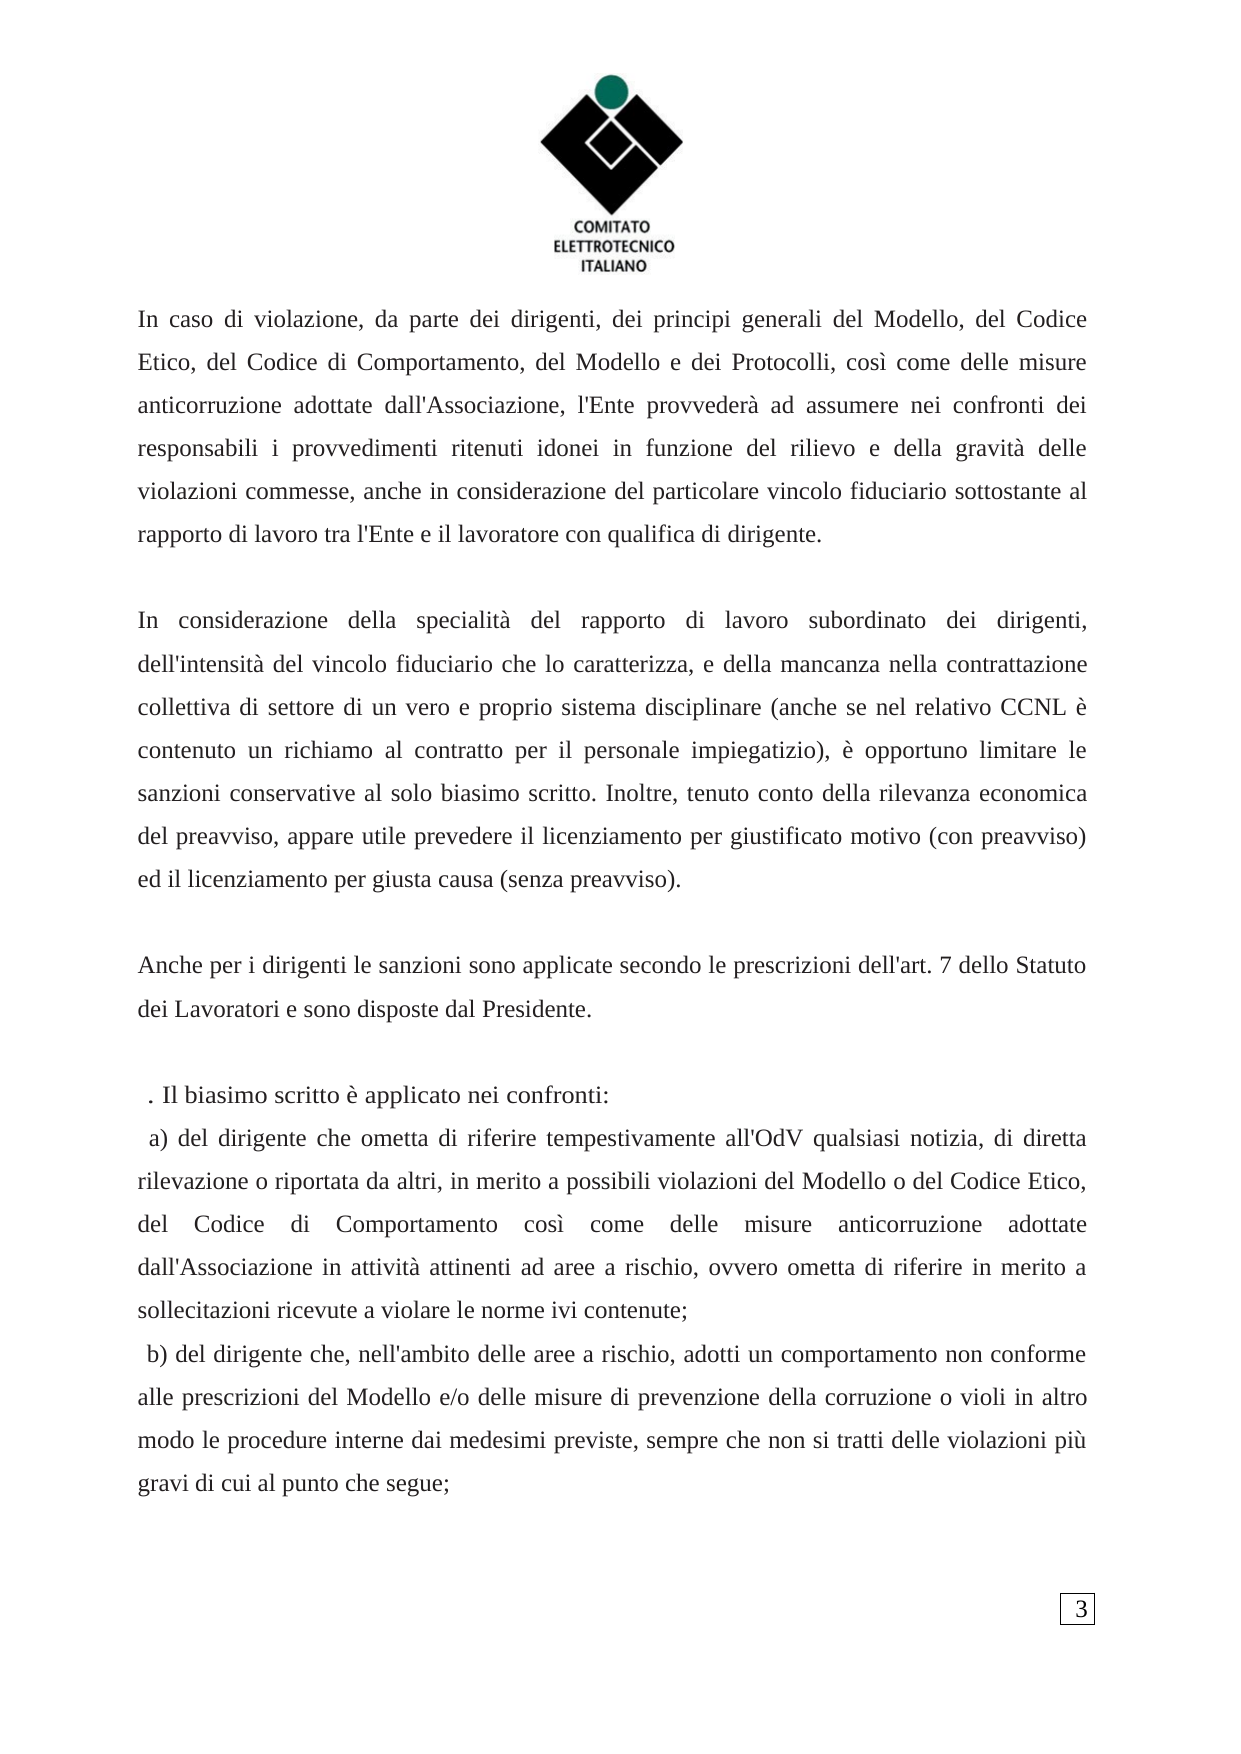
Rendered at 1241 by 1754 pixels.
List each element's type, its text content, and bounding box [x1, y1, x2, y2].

text . Il biasimo scritto è applicato nei confronti: [137, 1080, 1111, 1109]
picture [538, 73, 685, 275]
text a) del dirigente che ometta di riferire tempestivamente all'OdV qualsiasi notizia, di diretta rilevazione o riportata da altri, in merito a possibili violazioni del Modello o del Codice Etico, del Codice di Comportamento così come delle misure anticorruzione adottate dall'Associazione in attività attinenti ad aree a rischio, ovvero ometta di riferire in merito a sollecitazioni ricevute a violare le norme ivi contenute; [137, 1123, 1088, 1324]
text Anche per i dirigenti le sanzioni sono applicate secondo le prescrizioni dell'art. 7 dello Statuto dei Lavoratori e sono disposte dal Presidente. [137, 951, 1088, 1022]
text In considerazione della specialità del rapporto di lavoro subordinato dei dirigenti, dell'intensità del vincolo fiduciario che lo caratterizza, e della mancanza nella contrattazione collettiva di settore di un vero e proprio sistema disciplinare (anche se nel relativo CCNL è contenuto un richiamo al contratto per il personale impiegatizio), è opportuno limitare le sanzioni conservative al solo biasimo scritto. Inoltre, tenuto conto della rilevanza economica del preavviso, appare utile prevedere il licenziamento per giustificato motivo (con preavviso) ed il licenziamento per giusta causa (senza preavviso). [137, 606, 1088, 893]
text b) del dirigente che, nell'ambito delle aree a rischio, adotti un comportamento non conforme alle prescrizioni del Modello e/o delle misure di prevenzione della corruzione o violi in altro modo le procedure interne dai medesimi previste, sempre che non si tratti delle violazioni più gravi di cui al punto che segue; [137, 1339, 1088, 1497]
text In caso di violazione, da parte dei dirigenti, dei principi generali del Modello, del Codice Etico, del Codice di Comportamento, del Modello e dei Protocolli, così come delle misure anticorruzione adottate dall'Associazione, l'Ente provvederà ad assumere nei confronti dei responsabili i provvedimenti ritenuti idonei in funzione del rilievo e della gravità delle violazioni commesse, anche in considerazione del particolare vincolo fiduciario sottostante al rapporto di lavoro tra l'Ente e il lavoratore con qualifica di dirigente. [137, 304, 1088, 548]
